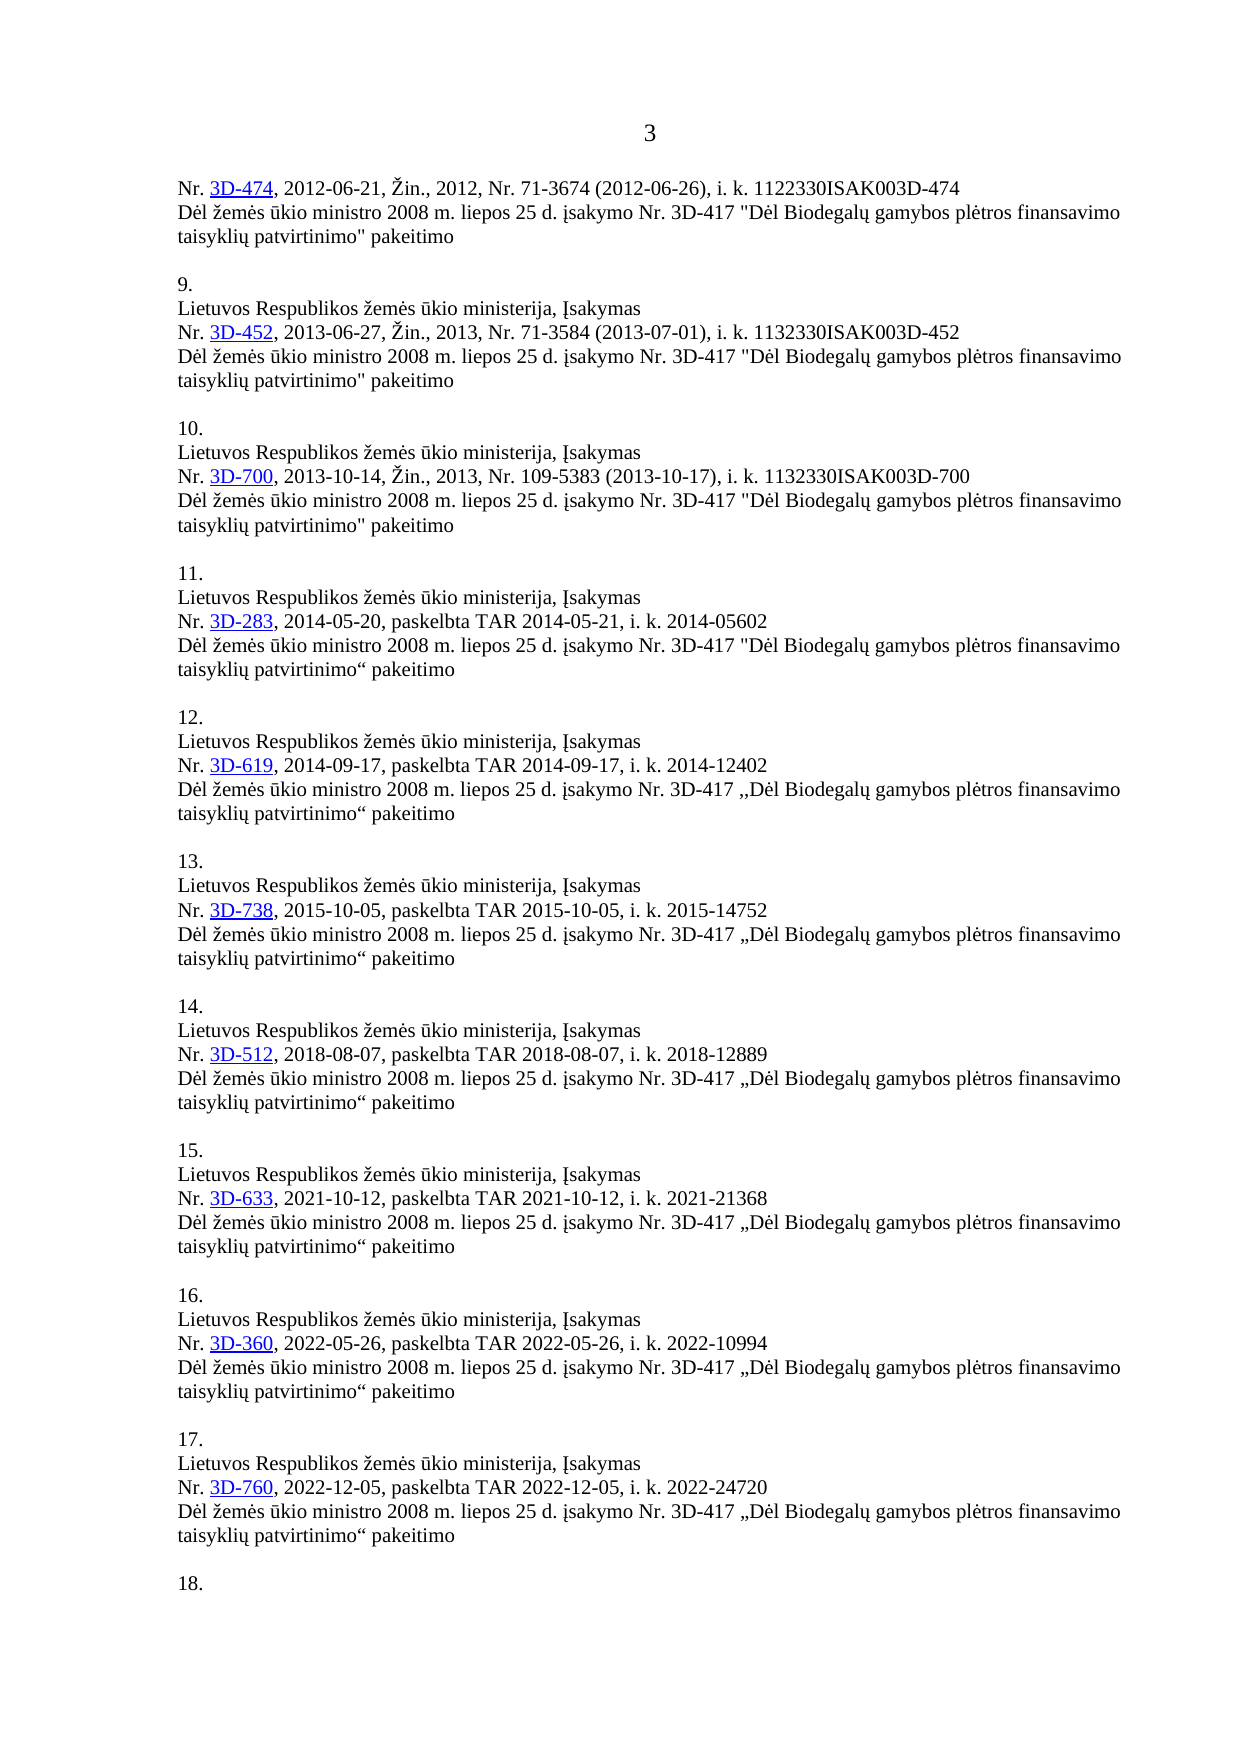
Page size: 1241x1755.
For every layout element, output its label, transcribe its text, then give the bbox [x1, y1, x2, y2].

text 18. [177, 1571, 1122, 1595]
text 12. [177, 705, 1122, 729]
text Nr. 3D-474, 2012-06-21, Žin., 2012, Nr. 71-3674 (2012-06-26), i. k. 1122330ISAK003D-474 [177, 176, 1122, 200]
text Lietuvos Respublikos žemės ūkio ministerija, Įsakymas [177, 1018, 1122, 1042]
text Lietuvos Respublikos žemės ūkio ministerija, Įsakymas [177, 1307, 1122, 1331]
text 11. [177, 561, 1122, 585]
text Lietuvos Respublikos žemės ūkio ministerija, Įsakymas [177, 1451, 1122, 1475]
text Lietuvos Respublikos žemės ūkio ministerija, Įsakymas [177, 585, 1122, 609]
text Lietuvos Respublikos žemės ūkio ministerija, Įsakymas [177, 440, 1122, 464]
text Nr. 3D-700, 2013-10-14, Žin., 2013, Nr. 109-5383 (2013-10-17), i. k. 1132330ISAK003D-700 [177, 464, 1122, 488]
text Nr. 3D-760, 2022-12-05, paskelbta TAR 2022-12-05, i. k. 2022-24720 [177, 1475, 1122, 1499]
text Lietuvos Respublikos žemės ūkio ministerija, Įsakymas [177, 873, 1122, 897]
text 15. [177, 1138, 1122, 1162]
text 13. [177, 849, 1122, 873]
text Dėl žemės ūkio ministro 2008 m. liepos 25 d. įsakymo Nr. 3D-417 "Dėl Biodegalų gamybos plėtros finansavimo taisyklių patvirtinimo" pakeitimo [177, 344, 1122, 392]
text Dėl žemės ūkio ministro 2008 m. liepos 25 d. įsakymo Nr. 3D-417 „Dėl Biodegalų gamybos plėtros finansavimo taisyklių patvirtinimo“ pakeitimo [177, 922, 1122, 970]
text Nr. 3D-738, 2015-10-05, paskelbta TAR 2015-10-05, i. k. 2015-14752 [177, 897, 1122, 922]
text Nr. 3D-512, 2018-08-07, paskelbta TAR 2018-08-07, i. k. 2018-12889 [177, 1042, 1122, 1066]
text Dėl žemės ūkio ministro 2008 m. liepos 25 d. įsakymo Nr. 3D-417 "Dėl Biodegalų gamybos plėtros finansavimo taisyklių patvirtinimo" pakeitimo [177, 488, 1122, 537]
text 17. [177, 1427, 1122, 1451]
text 16. [177, 1282, 1122, 1307]
text Lietuvos Respublikos žemės ūkio ministerija, Įsakymas [177, 296, 1122, 320]
text Dėl žemės ūkio ministro 2008 m. liepos 25 d. įsakymo Nr. 3D-417 „Dėl Biodegalų gamybos plėtros finansavimo taisyklių patvirtinimo“ pakeitimo [177, 1210, 1122, 1258]
text Dėl žemės ūkio ministro 2008 m. liepos 25 d. įsakymo Nr. 3D-417 "Dėl Biodegalų gamybos plėtros finansavimo taisyklių patvirtinimo" pakeitimo [177, 200, 1122, 248]
text Nr. 3D-283, 2014-05-20, paskelbta TAR 2014-05-21, i. k. 2014-05602 [177, 609, 1122, 633]
text 9. [177, 272, 1122, 296]
text Nr. 3D-360, 2022-05-26, paskelbta TAR 2022-05-26, i. k. 2022-10994 [177, 1331, 1122, 1355]
text Nr. 3D-452, 2013-06-27, Žin., 2013, Nr. 71-3584 (2013-07-01), i. k. 1132330ISAK003D-452 [177, 320, 1122, 344]
text 10. [177, 416, 1122, 440]
text 14. [177, 994, 1122, 1018]
text Lietuvos Respublikos žemės ūkio ministerija, Įsakymas [177, 1162, 1122, 1186]
text Dėl žemės ūkio ministro 2008 m. liepos 25 d. įsakymo Nr. 3D-417 „Dėl Biodegalų gamybos plėtros finansavimo taisyklių patvirtinimo“ pakeitimo [177, 1499, 1122, 1547]
text Dėl žemės ūkio ministro 2008 m. liepos 25 d. įsakymo Nr. 3D-417 „Dėl Biodegalų gamybos plėtros finansavimo taisyklių patvirtinimo“ pakeitimo [177, 1066, 1122, 1114]
text Dėl žemės ūkio ministro 2008 m. liepos 25 d. įsakymo Nr. 3D-417 „Dėl Biodegalų gamybos plėtros finansavimo taisyklių patvirtinimo“ pakeitimo [177, 1355, 1122, 1403]
text Nr. 3D-619, 2014-09-17, paskelbta TAR 2014-09-17, i. k. 2014-12402 [177, 753, 1122, 777]
text Lietuvos Respublikos žemės ūkio ministerija, Įsakymas [177, 729, 1122, 753]
text Dėl žemės ūkio ministro 2008 m. liepos 25 d. įsakymo Nr. 3D-417 ,,Dėl Biodegalų gamybos plėtros finansavimo taisyklių patvirtinimo“ pakeitimo [177, 777, 1122, 825]
text Nr. 3D-633, 2021-10-12, paskelbta TAR 2021-10-12, i. k. 2021-21368 [177, 1186, 1122, 1210]
text Dėl žemės ūkio ministro 2008 m. liepos 25 d. įsakymo Nr. 3D-417 "Dėl Biodegalų gamybos plėtros finansavimo taisyklių patvirtinimo“ pakeitimo [177, 633, 1122, 681]
